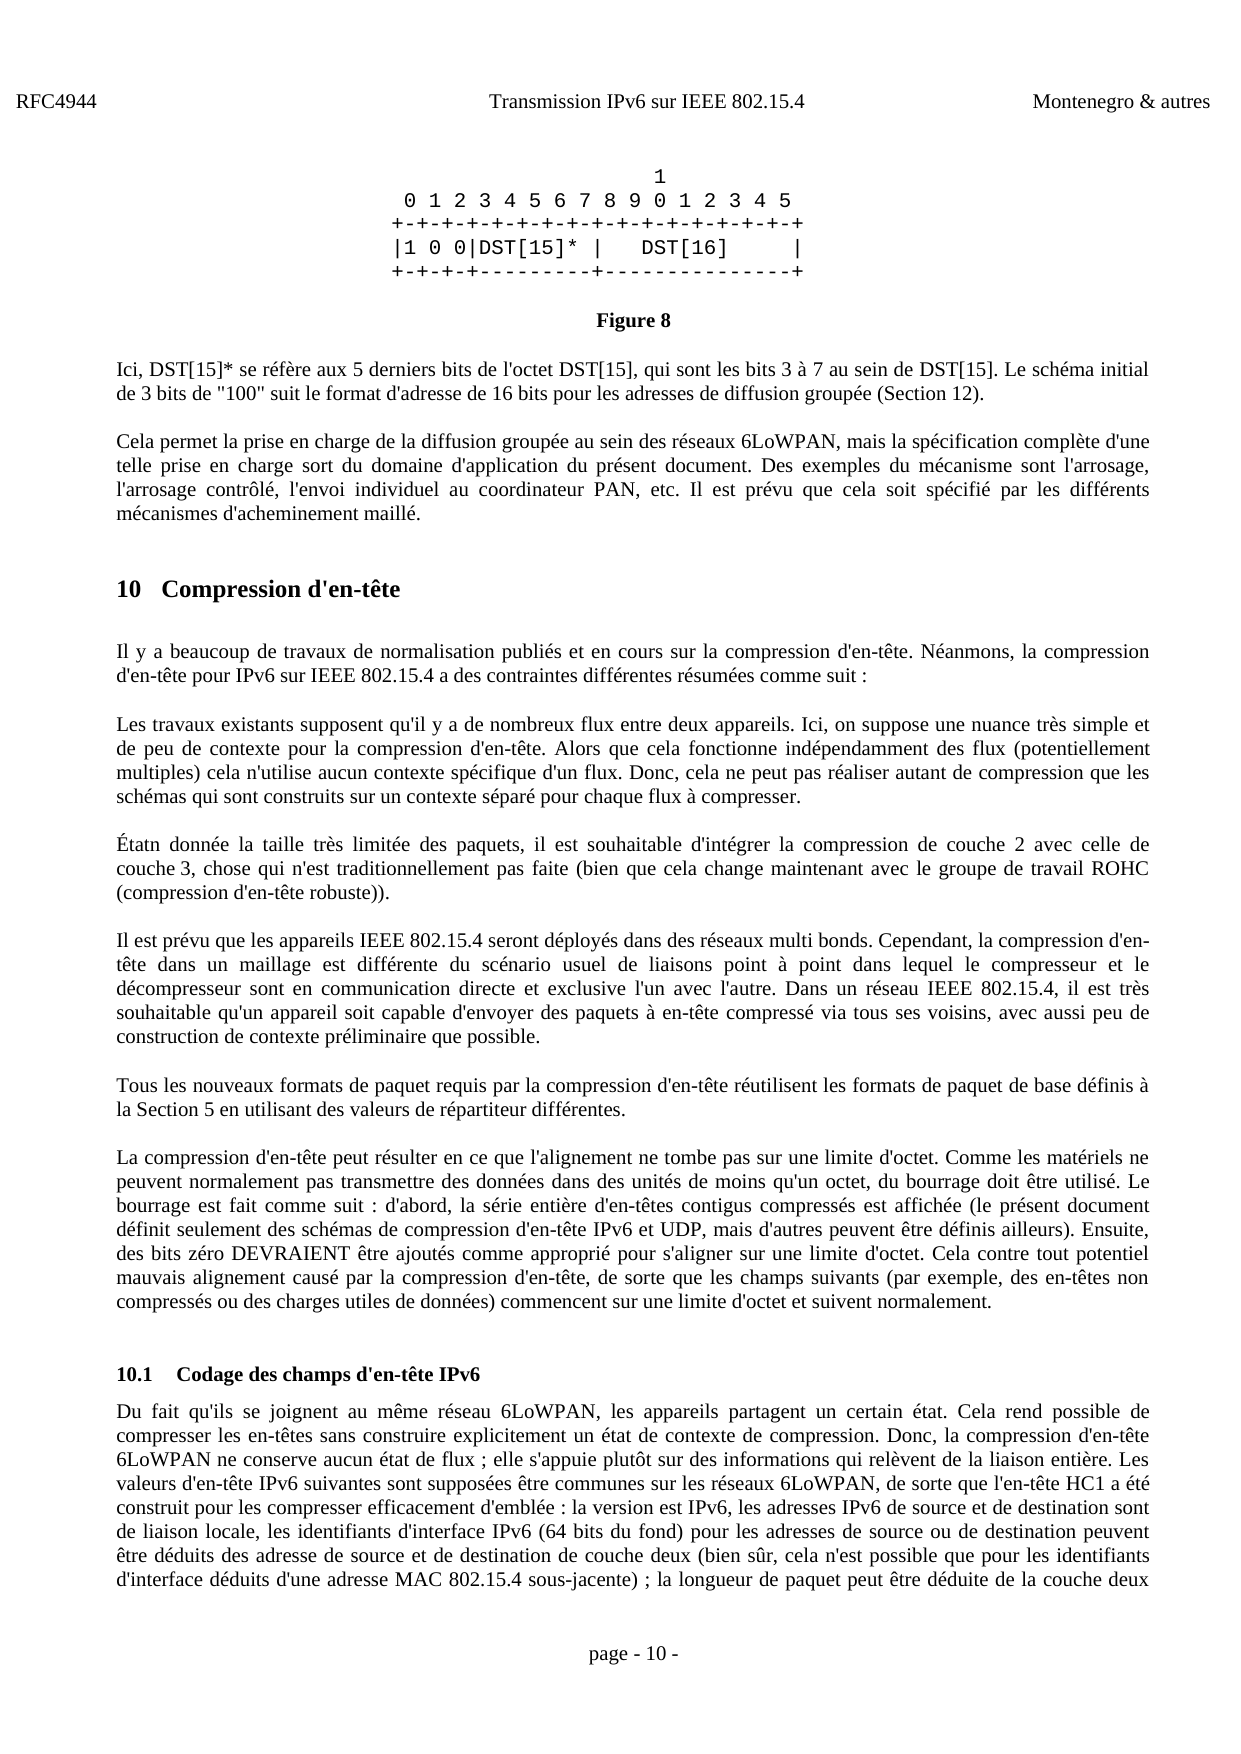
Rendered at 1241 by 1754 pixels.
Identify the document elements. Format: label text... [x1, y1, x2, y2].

text La compression d'en-tête peut résulter en ce que l'alignement ne tombe pas sur une limite d'octet. Comme les matériels ne peuvent normalement pas transmettre des données dans des unités de moins qu'un octet, du bourrage doit être utilisé. Le bourrage est fait comme suit : d'abord, la série entière d'en-têtes contigus compressés est affichée (le présent document définit seulement des schémas de compression d'en-tête IPv6 et UDP, mais d'autres peuvent être définis ailleurs). Ensuite, des bits zéro DEVRAIENT être ajoutés comme approprié pour s'aligner sur une limite d'octet. Cela contre tout potentiel mauvais alignement causé par la compression d'en-tête, de sorte que les champs suivants (par exemple, des en-têtes non compressés ou des charges utiles de données) commencent sur une limite d'octet et suivent normalement. [116, 1145, 1151, 1313]
text Du fait qu'ils se joignent au même réseau 6LoWPAN, les appareils partagent un certain état. Cela rend possible de compresser les en-têtes sans construire explicitement un état de contexte de compression. Donc, la compression d'en-tête 6LoWPAN ne conserve aucun état de flux ; elle s'appuie plutôt sur des informations qui relèvent de la liaison entière. Les valeurs d'en-tête IPv6 suivantes sont supposées être communes sur les réseaux 6LoWPAN, de sorte que l'en-tête HC1 a été construit pour les compresser efficacement d'emblée : la version est IPv6, les adresses IPv6 de source et de destination sont de liaison locale, les identifiants d'interface IPv6 (64 bits du fond) pour les adresses de source ou de destination peuvent être déduits des adresse de source et de destination de couche deux (bien sûr, cela n'est possible que pour les identifiants d'interface déduits d'une adresse MAC 802.15.4 sous-jacente) ; la longueur de paquet peut être déduite de la couche deux [116, 1399, 1151, 1591]
text +-+-+-+-+-+-+-+-+-+-+-+-+-+-+-+-+ [116, 213, 1151, 237]
text Ici, DST[15]* se réfère aux 5 derniers bits de l'octet DST[15], qui sont les bits 3 à 7 au sein de DST[15]. Le schéma initial de 3 bits de "100" suit le format d'adresse de 16 bits pour les adresses de diffusion groupée (Section 12). [116, 357, 1151, 405]
text 1 [116, 166, 1151, 190]
text Il y a beaucoup de travaux de normalisation publiés et en cours sur la compression d'en-tête. Néanmons, la compression d'en-tête pour IPv6 sur IEEE 802.15.4 a des contraintes différentes résumées comme suit : [116, 639, 1151, 687]
text +-+-+-+---------+---------------+ [116, 261, 1151, 284]
subtitle 10 Compression d'en-tête [116, 574, 1151, 603]
text Les travaux existants supposent qu'il y a de nombreux flux entre deux appareils. Ici, on suppose une nuance très simple et de peu de contexte pour la compression d'en-tête. Alors que cela fonctionne indépendamment des flux (potentiellement multiples) cela n'utilise aucun contexte spécifique d'un flux. Donc, cela ne peut pas réaliser autant de compression que les schémas qui sont construits sur un contexte séparé pour chaque flux à compresser. [116, 712, 1151, 808]
subtitle Figure 8 [116, 308, 1151, 332]
text Étatn donnée la taille très limitée des paquets, il est souhaitable d'intégrer la compression de couche 2 avec celle de couche 3, chose qui n'est traditionnellement pas faite (bien que cela change maintenant avec le groupe de travail ROHC (compression d'en-tête robuste)). [116, 832, 1151, 904]
text Il est prévu que les appareils IEEE 802.15.4 seront déployés dans des réseaux multi bonds. Cependant, la compression d'en-tête dans un maillage est différente du scénario usuel de liaisons point à point dans lequel le compresseur et le décompresseur sont en communication directe et exclusive l'un avec l'autre. Dans un réseau IEEE 802.15.4, il est très souhaitable qu'un appareil soit capable d'envoyer des paquets à en-tête compressé via tous ses voisins, avec aussi peu de construction de contexte préliminaire que possible. [116, 928, 1151, 1048]
text |1 0 0|DST[15]* | DST[16] | [116, 237, 1151, 261]
text Tous les nouveaux formats de paquet requis par la compression d'en-tête réutilisent les formats de paquet de base définis à la Section 5 en utilisant des valeurs de répartiteur différentes. [116, 1072, 1151, 1121]
text Cela permet la prise en charge de la diffusion groupée au sein des réseaux 6LoWPAN, mais la spécification complète d'une telle prise en charge sort du domaine d'application du présent document. Des exemples du mécanisme sont l'arrosage, l'arrosage contrôlé, l'envoi individuel au coordinateur PAN, etc. Il est prévu que cela soit spécifié par les différents mécanismes d'acheminement maillé. [116, 429, 1151, 525]
subtitle 10.1 Codage des champs d'en-tête IPv6 [116, 1362, 1151, 1386]
text 0 1 2 3 4 5 6 7 8 9 0 1 2 3 4 5 [116, 190, 1151, 213]
